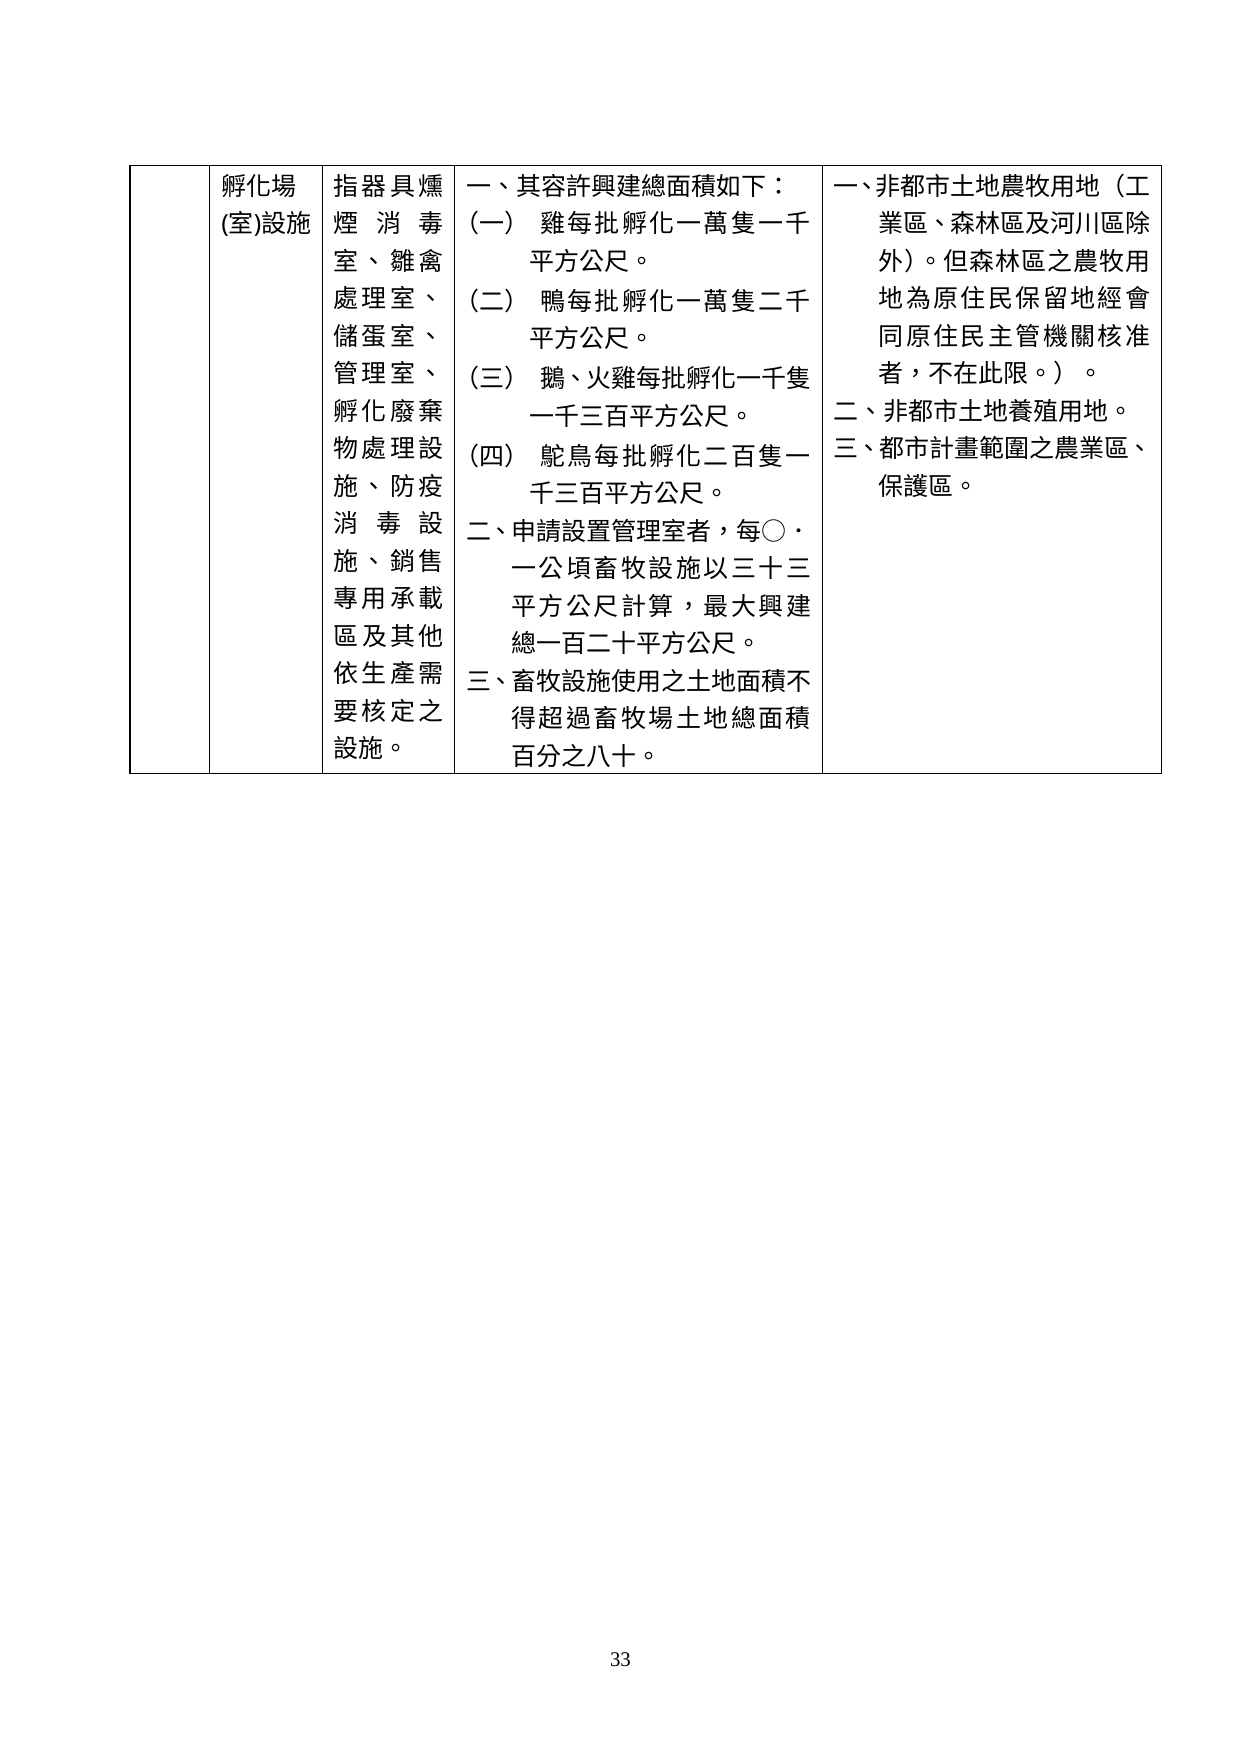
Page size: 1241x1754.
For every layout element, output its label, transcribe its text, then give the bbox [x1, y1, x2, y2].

table_cell 指器具燻煙消毒室、雛禽處理室、儲蛋室、管理室、孵化廢棄物處理設施、防疫消毒設施、銷售專用承載區及其他依生產需要核定之設施。 [323, 166, 454, 773]
table_cell 孵化場(室)設施 [210, 166, 322, 773]
table_cell 一、其容許興建總面積如下： 雞每批孵化一萬隻一千平方公尺。 鴨每批孵化一萬隻二千平方公尺。 鵝、火雞每批孵化一千隻一千三百平方公尺。 鴕鳥每批孵化二百隻一千三百平方公尺。 二、申請設置管理室者，每○．一公頃畜牧設施以三十三平方公尺計算，最大興建總一百二十平方公尺。 三、畜牧設施使用之土地面積不得超過畜牧場土地總面積百分之八十。 [455, 166, 822, 773]
table_cell [131, 166, 209, 773]
table_cell 一、非都市土地農牧用地（工業區、森林區及河川區除外）。但森林區之農牧用地為原住民保留地經會同原住民主管機關核准者，不在此限。）。 二、非都市土地養殖用地。 三、都市計畫範圍之農業區、保護區。 [823, 166, 1161, 773]
